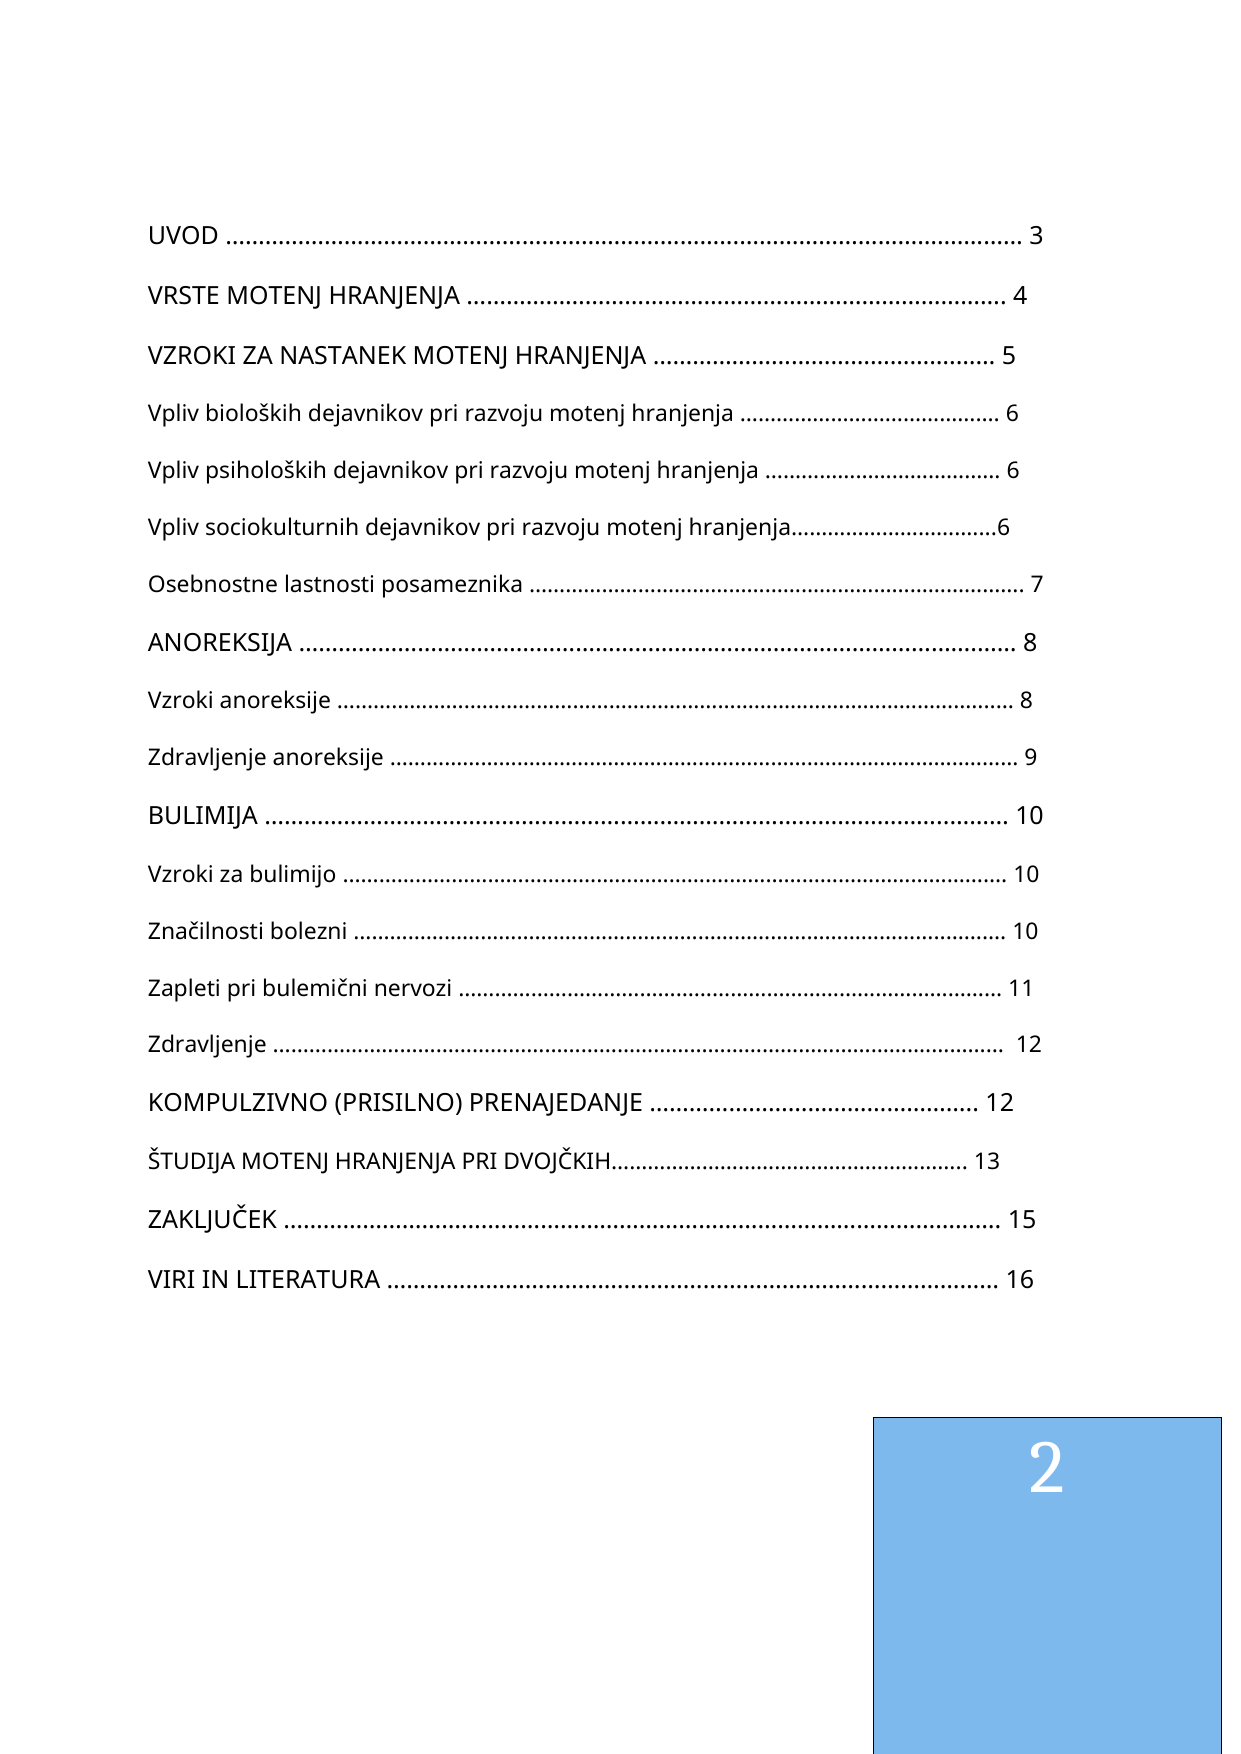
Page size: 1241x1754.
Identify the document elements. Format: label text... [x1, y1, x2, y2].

text Značilnosti bolezni ……………………………………………………………………………………..………. 10 [148, 915, 1093, 946]
text VIRI IN LITERATURA ………………………………………………………………………………… 16 [148, 1262, 1093, 1296]
text ŠTUDIJA MOTENJ HRANJENJA PRI DVOJČKIH………………………………………………….. 13 [148, 1145, 1093, 1176]
text VZROKI ZA NASTANEK MOTENJ HRANJENJA ……………………………………….…… 5 [148, 337, 1093, 371]
text Zdravljenje anoreksije ………………………………………………………………………………….….…… 9 [148, 741, 1093, 772]
text Zdravljenje ……………………………………………………………………………………………….………… 12 [148, 1028, 1093, 1059]
text Osebnostne lastnosti posameznika ………………………………………………………………………. 7 [148, 568, 1093, 599]
text VRSTE MOTENJ HRANJENJA ………………………………………………………………………. 4 [148, 277, 1093, 311]
text BULIMIJA …………………………………………………………………………………………..……… 10 [148, 798, 1093, 832]
text Zapleti pri bulemični nervozi ……………………………………………………………………………… 11 [148, 972, 1093, 1003]
text Vzroki anoreksije ……………………………………………………………………………………………....… 8 [148, 684, 1093, 716]
text Vzroki za bulimijo …………………………………………………….…………………………………………. 10 [148, 858, 1093, 889]
text Vpliv sociokulturnih dejavnikov pri razvoju motenj hranjenja…………………………....6 [148, 511, 1093, 542]
text UVOD …………………………………………………………………...……………………………….…… 3 [148, 217, 1093, 251]
text ZAKLJUČEK ………………………………………………………………………………………………. 15 [148, 1202, 1093, 1236]
text Vpliv bioloških dejavnikov pri razvoju motenj hranjenja ……………………………………. 6 [148, 397, 1093, 429]
text ANOREKSIJA ………………………………………………………………………………………….…… 8 [148, 624, 1093, 658]
text Vpliv psiholoških dejavnikov pri razvoju motenj hranjenja ………………………………… 6 [148, 454, 1093, 485]
text KOMPULZIVNO (PRISILNO) PRENAJEDANJE ………………………………………….. 12 [148, 1085, 1093, 1119]
